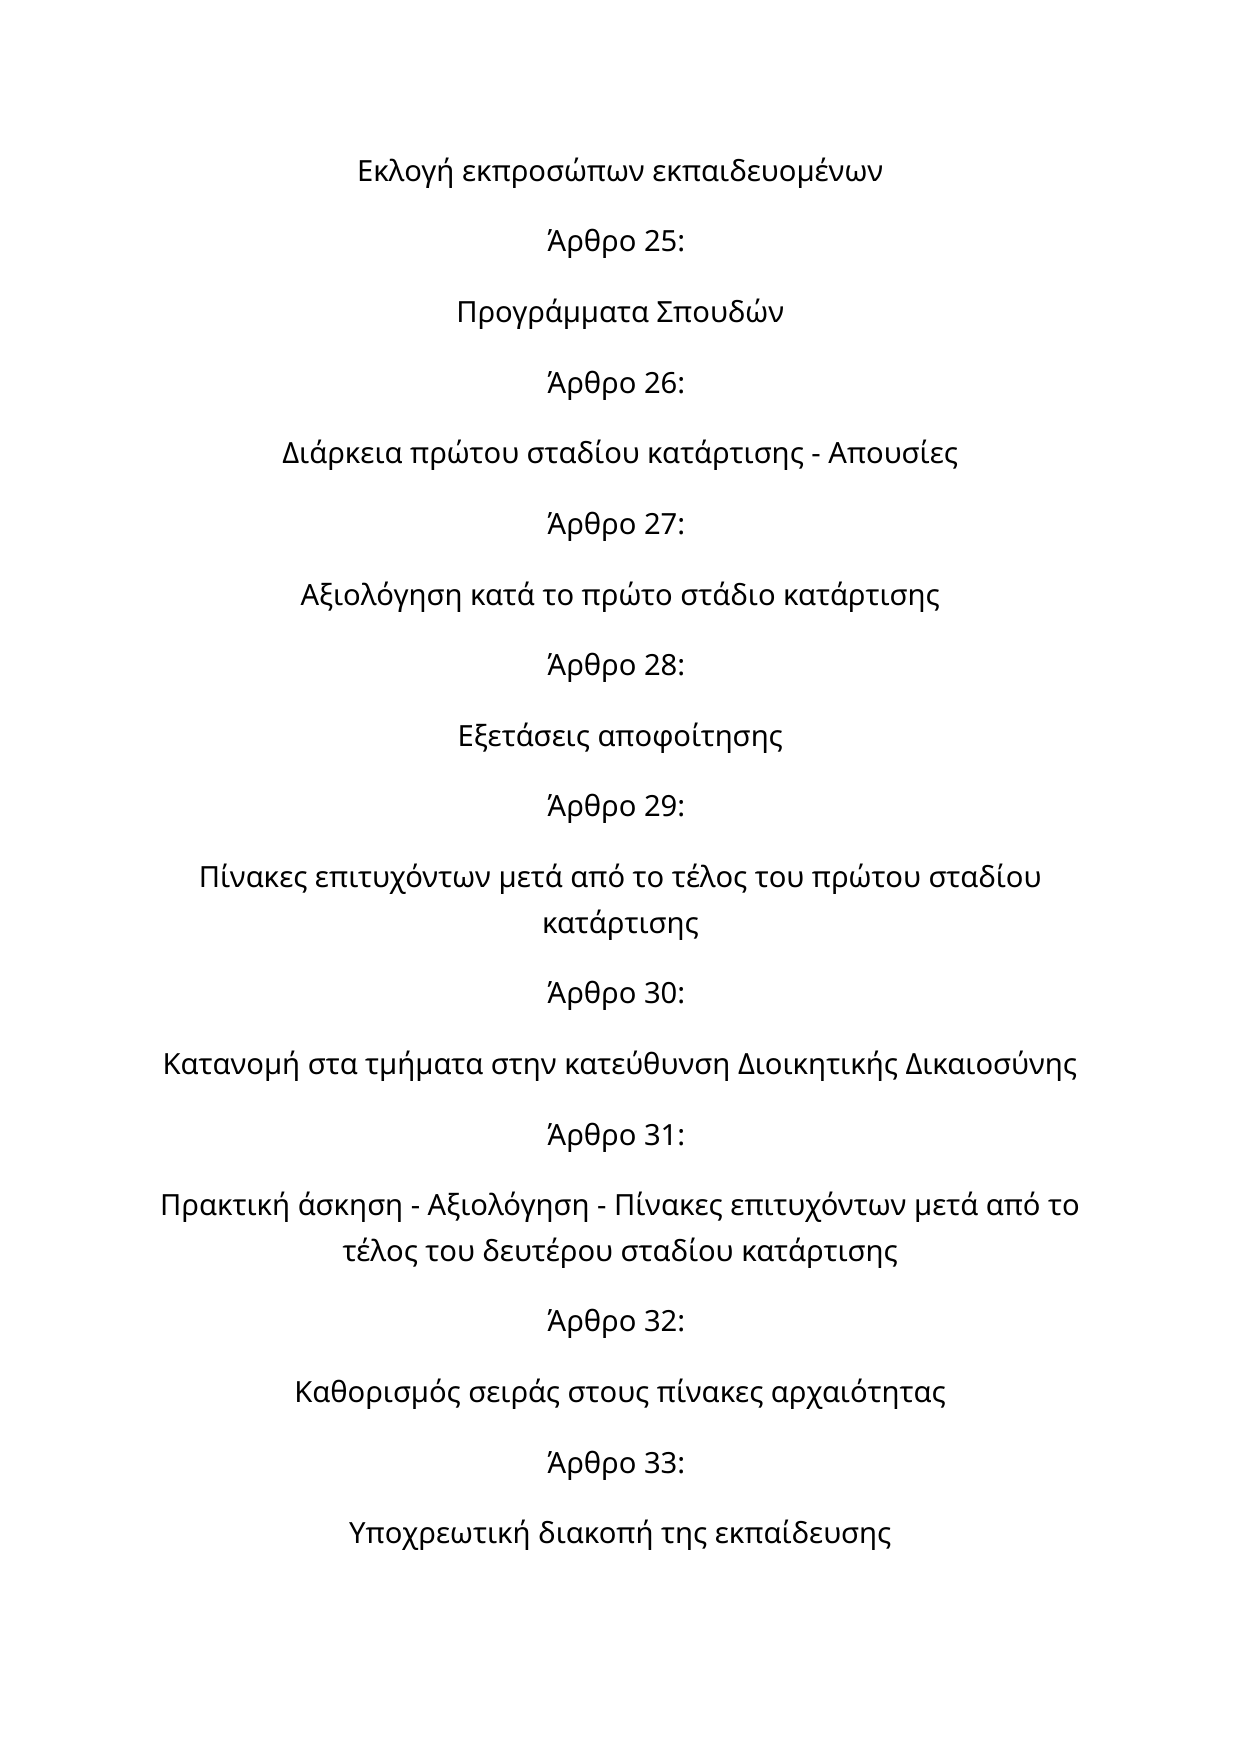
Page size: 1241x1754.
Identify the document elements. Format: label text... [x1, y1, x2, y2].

subtitle Άρθρο 26: [150, 362, 1090, 402]
subtitle Άρθρο 25: [150, 221, 1090, 260]
subtitle Άρθρο 32: [150, 1301, 1090, 1340]
subtitle Υποχρεωτική διακοπή της εκπαίδευσης [150, 1512, 1090, 1552]
subtitle Άρθρο 31: [150, 1114, 1090, 1153]
subtitle Καθορισμός σειράς στους πίνακες αρχαιότητας [150, 1371, 1090, 1411]
subtitle Άρθρο 28: [150, 644, 1090, 684]
subtitle Άρθρο 30: [150, 972, 1090, 1012]
subtitle Άρθρο 33: [150, 1442, 1090, 1482]
subtitle Άρθρο 27: [150, 503, 1090, 543]
subtitle Διάρκεια πρώτου σταδίου κατάρτισης - Απουσίες [150, 432, 1090, 472]
subtitle Κατανομή στα τμήματα στην κατεύθυνση Διοικητικής Δικαιοσύνης [150, 1043, 1090, 1083]
subtitle Πρακτική άσκηση - Αξιολόγηση - Πίνακες επιτυχόντων μετά από το τέλος του δευτέρου σταδίου κατάρτισης [150, 1184, 1090, 1270]
subtitle Εκλογή εκπροσώπων εκπαιδευομένων [150, 150, 1090, 190]
subtitle Πίνακες επιτυχόντων μετά από το τέλος του πρώτου σταδίου κατάρτισης [150, 856, 1090, 942]
subtitle Εξετάσεις αποφοίτησης [150, 715, 1090, 755]
subtitle Αξιολόγηση κατά το πρώτο στάδιο κατάρτισης [150, 574, 1090, 613]
subtitle Άρθρο 29: [150, 786, 1090, 825]
subtitle Προγράμματα Σπουδών [150, 291, 1090, 331]
